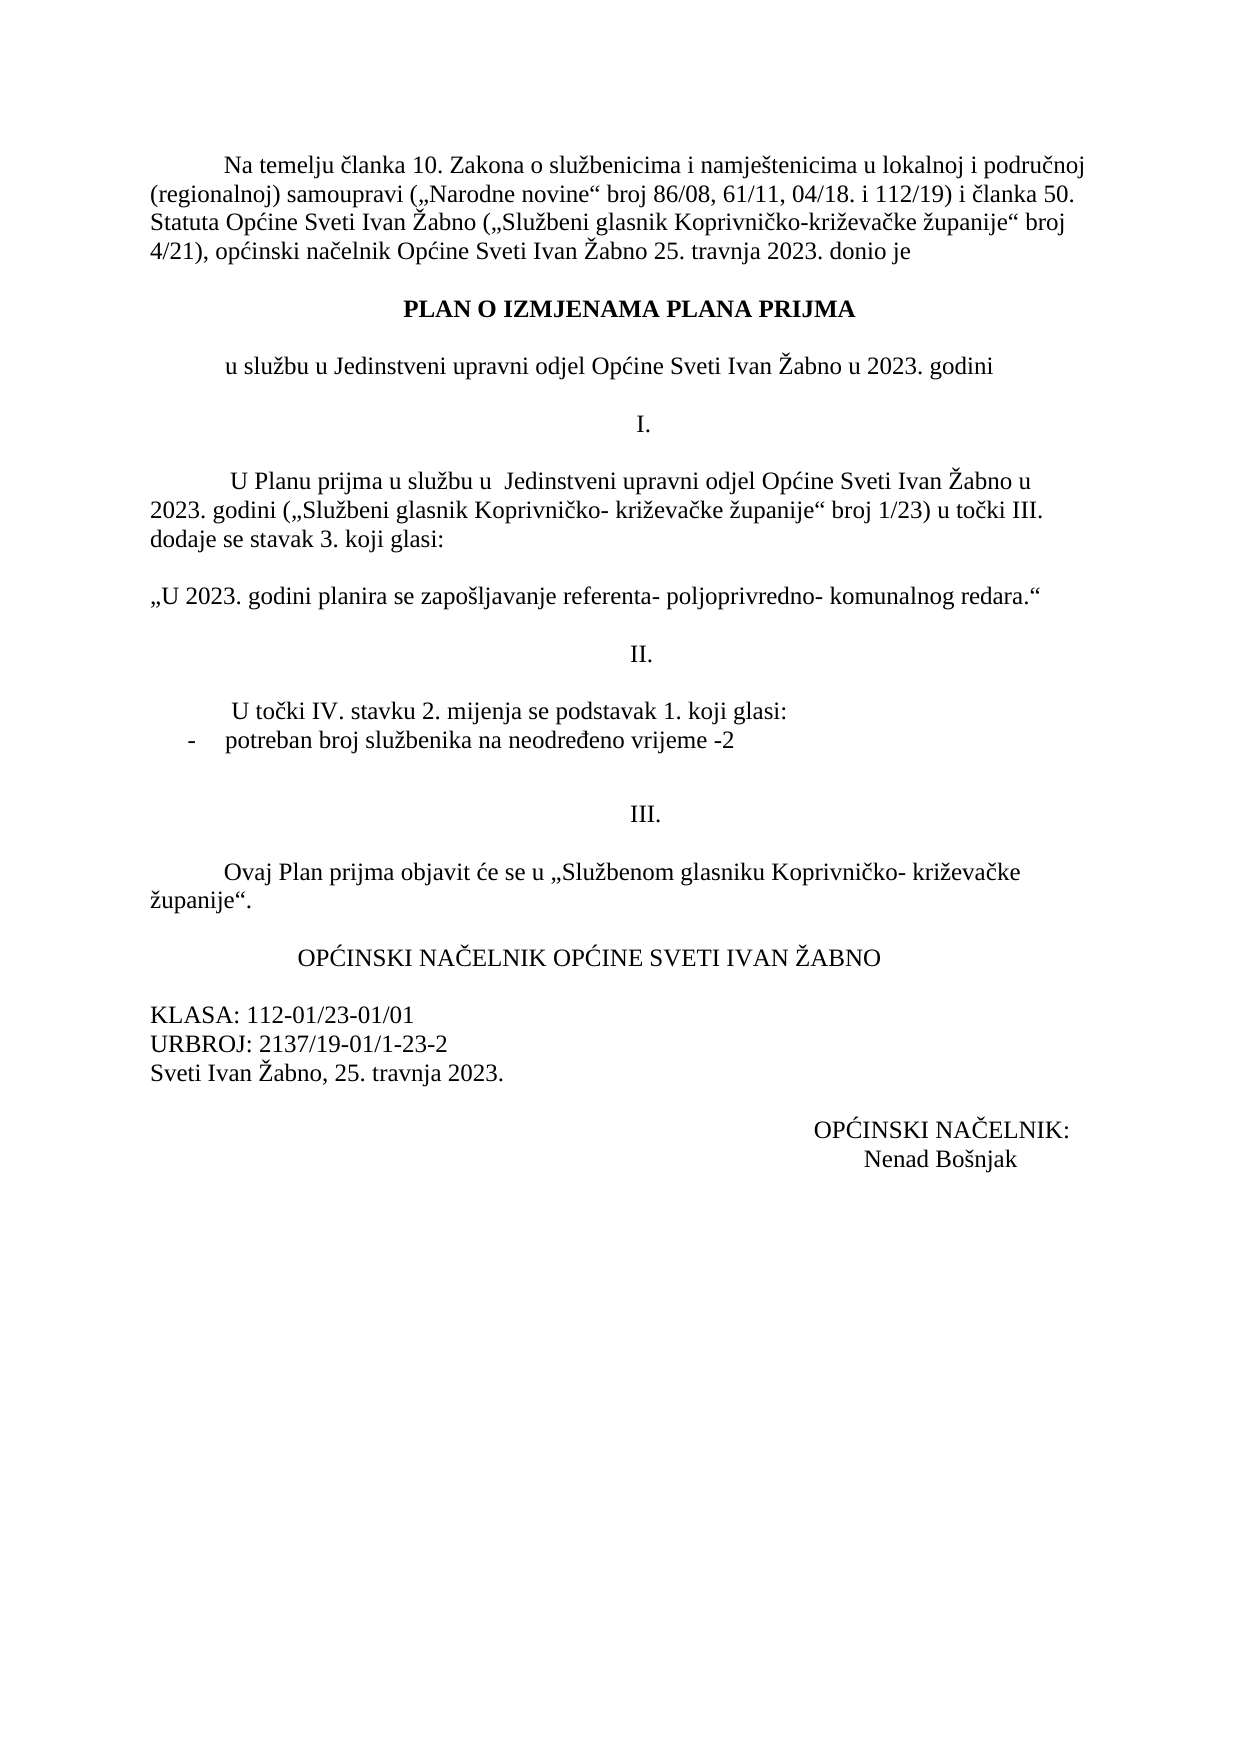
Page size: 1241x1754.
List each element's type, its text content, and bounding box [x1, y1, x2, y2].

text OPĆINSKI NAČELNIK: [150, 1115, 1090, 1144]
text Nenad Bošnjak [150, 1144, 1090, 1173]
text u službu u Jedinstveni upravni odjel Općine Sveti Ivan Žabno u 2023. godini [150, 351, 1090, 380]
text URBROJ: 2137/19-01/1-23-2 [150, 1029, 1090, 1058]
text KLASA: 112-01/23-01/01 [150, 1000, 1090, 1029]
text „U 2023. godini planira se zapošljavanje referenta- poljoprivredno- komunalnog redara.“ [150, 581, 1090, 610]
text I. [150, 409, 1090, 437]
list potreban broj službenika na neodređeno vrijeme -2 [187, 725, 1090, 754]
text III. [592, 799, 1090, 828]
text OPĆINSKI NAČELNIK OPĆINE SVETI IVAN ŽABNO [224, 943, 1090, 972]
text II. [592, 639, 1090, 667]
text U točki IV. stavku 2. mijenja se podstavak 1. koji glasi: [150, 696, 1090, 725]
text PLAN O IZMJENAMA PLANA PRIJMA [150, 294, 1090, 322]
text U Planu prijma u službu u Jedinstveni upravni odjel Općine Sveti Ivan Žabno u 2023. godini („Službeni glasnik Koprivničko- križevačke županije“ broj 1/23) u točki III. dodaje se stavak 3. koji glasi: [150, 466, 1090, 552]
text Na temelju članka 10. Zakona o službenicima i namještenicima u lokalnoj i područnoj (regionalnoj) samoupravi („Narodne novine“ broj 86/08, 61/11, 04/18. i 112/19) i članka 50. Statuta Općine Sveti Ivan Žabno („Službeni glasnik Koprivničko-križevačke županije“ broj 4/21), općinski načelnik Općine Sveti Ivan Žabno 25. travnja 2023. donio je [150, 150, 1090, 265]
text Sveti Ivan Žabno, 25. travnja 2023. [150, 1058, 1090, 1087]
text Ovaj Plan prijma objavit će se u „Službenom glasniku Koprivničko- križevačke županije“. [150, 857, 1090, 914]
